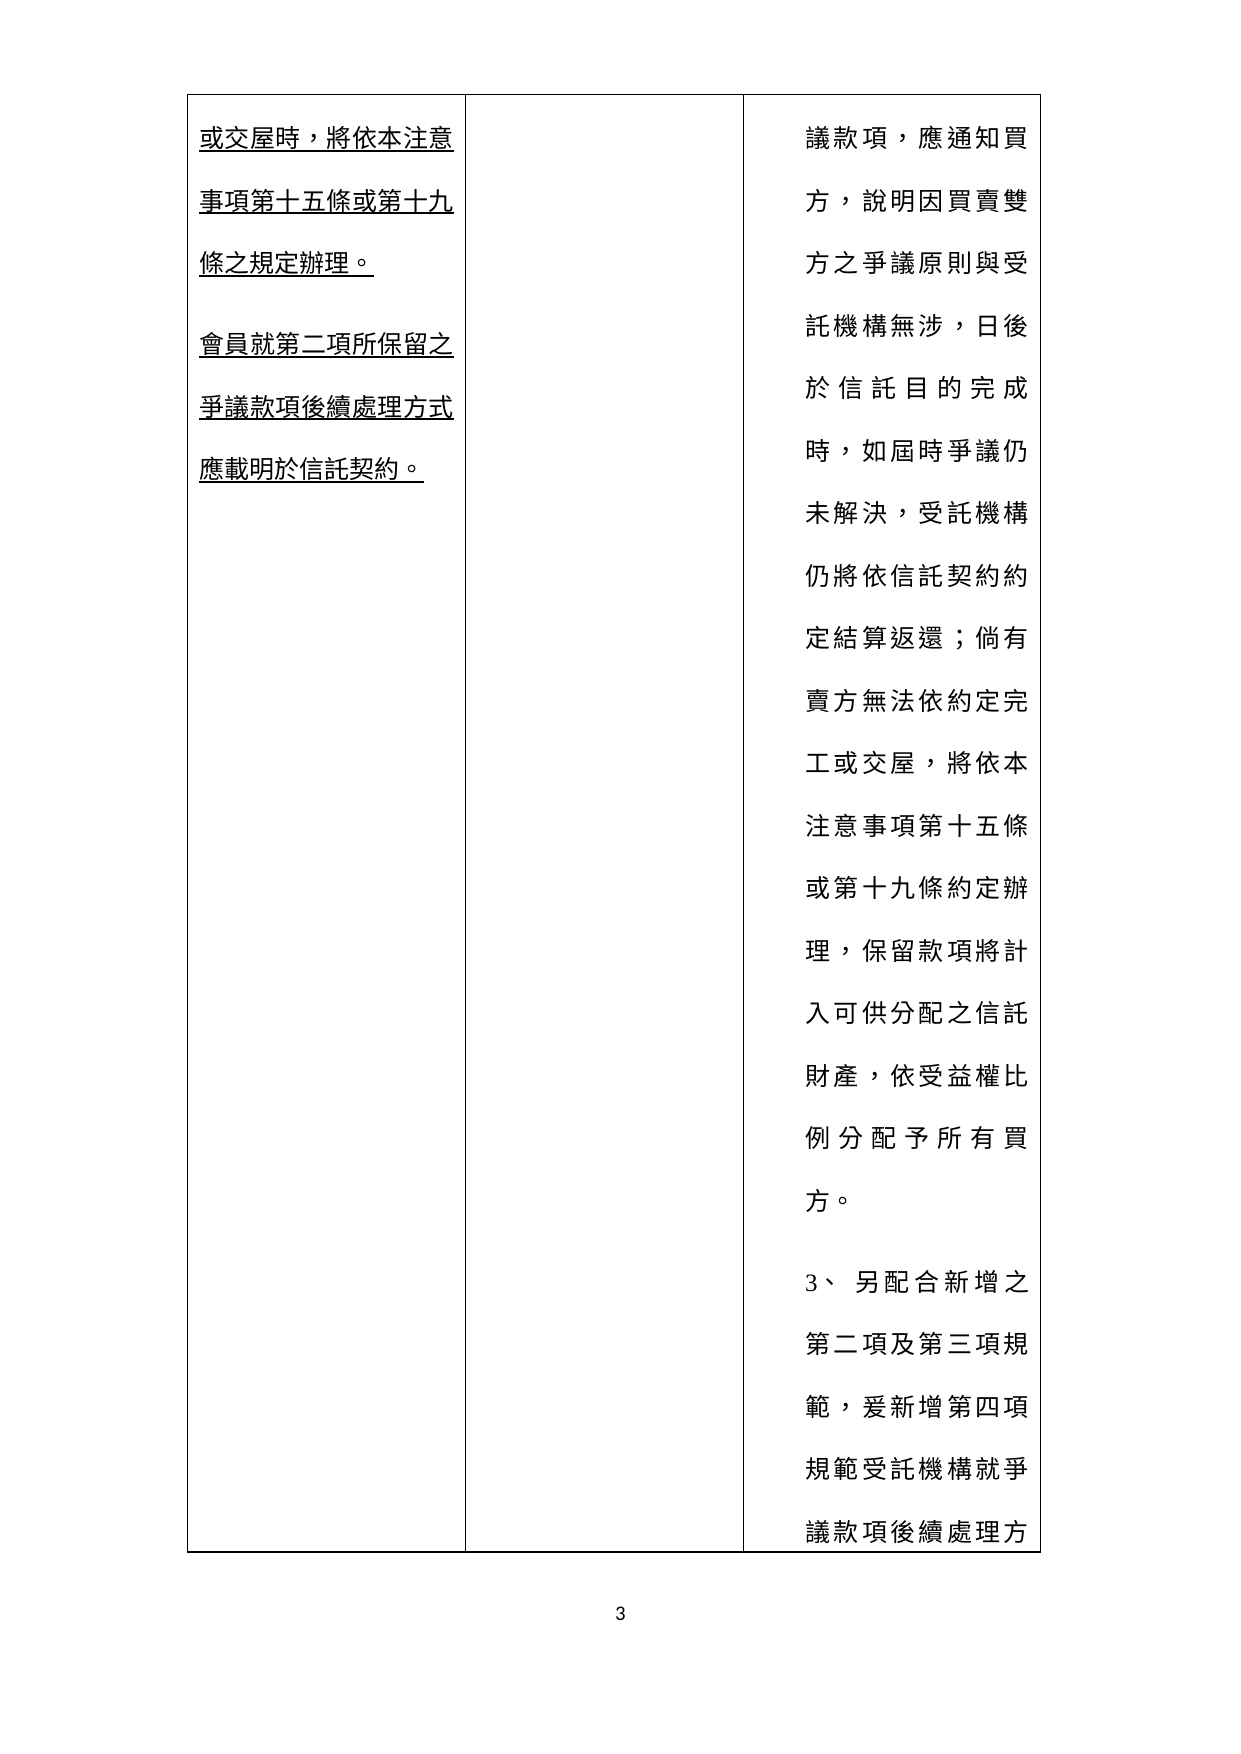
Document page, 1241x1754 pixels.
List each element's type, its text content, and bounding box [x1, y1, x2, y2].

table_cell 或交屋時，將依本注意事項第十五條或第十九條之規定辦理。 會員就第二項所保留之爭議款項後續處理方式應載明於信託契約。 [188, 95, 465, 1551]
table_cell 議款項，應通知買方，說明因買賣雙方之爭議原則與受託機構無涉，日後於信託目的完成時，如屆時爭議仍未解決，受託機構仍將依信託契約約定結算返還；倘有賣方無法依約定完工或交屋，將依本注意事項第十五條或第十九條約定辦理，保留款項將計入可供分配之信託財產，依受益權比例分配予所有買方。 另配合新增之第二項及第三項規範，爰新增第四項規範受託機構就爭議款項後續處理方 [744, 95, 1040, 1551]
table_cell [466, 95, 743, 1551]
